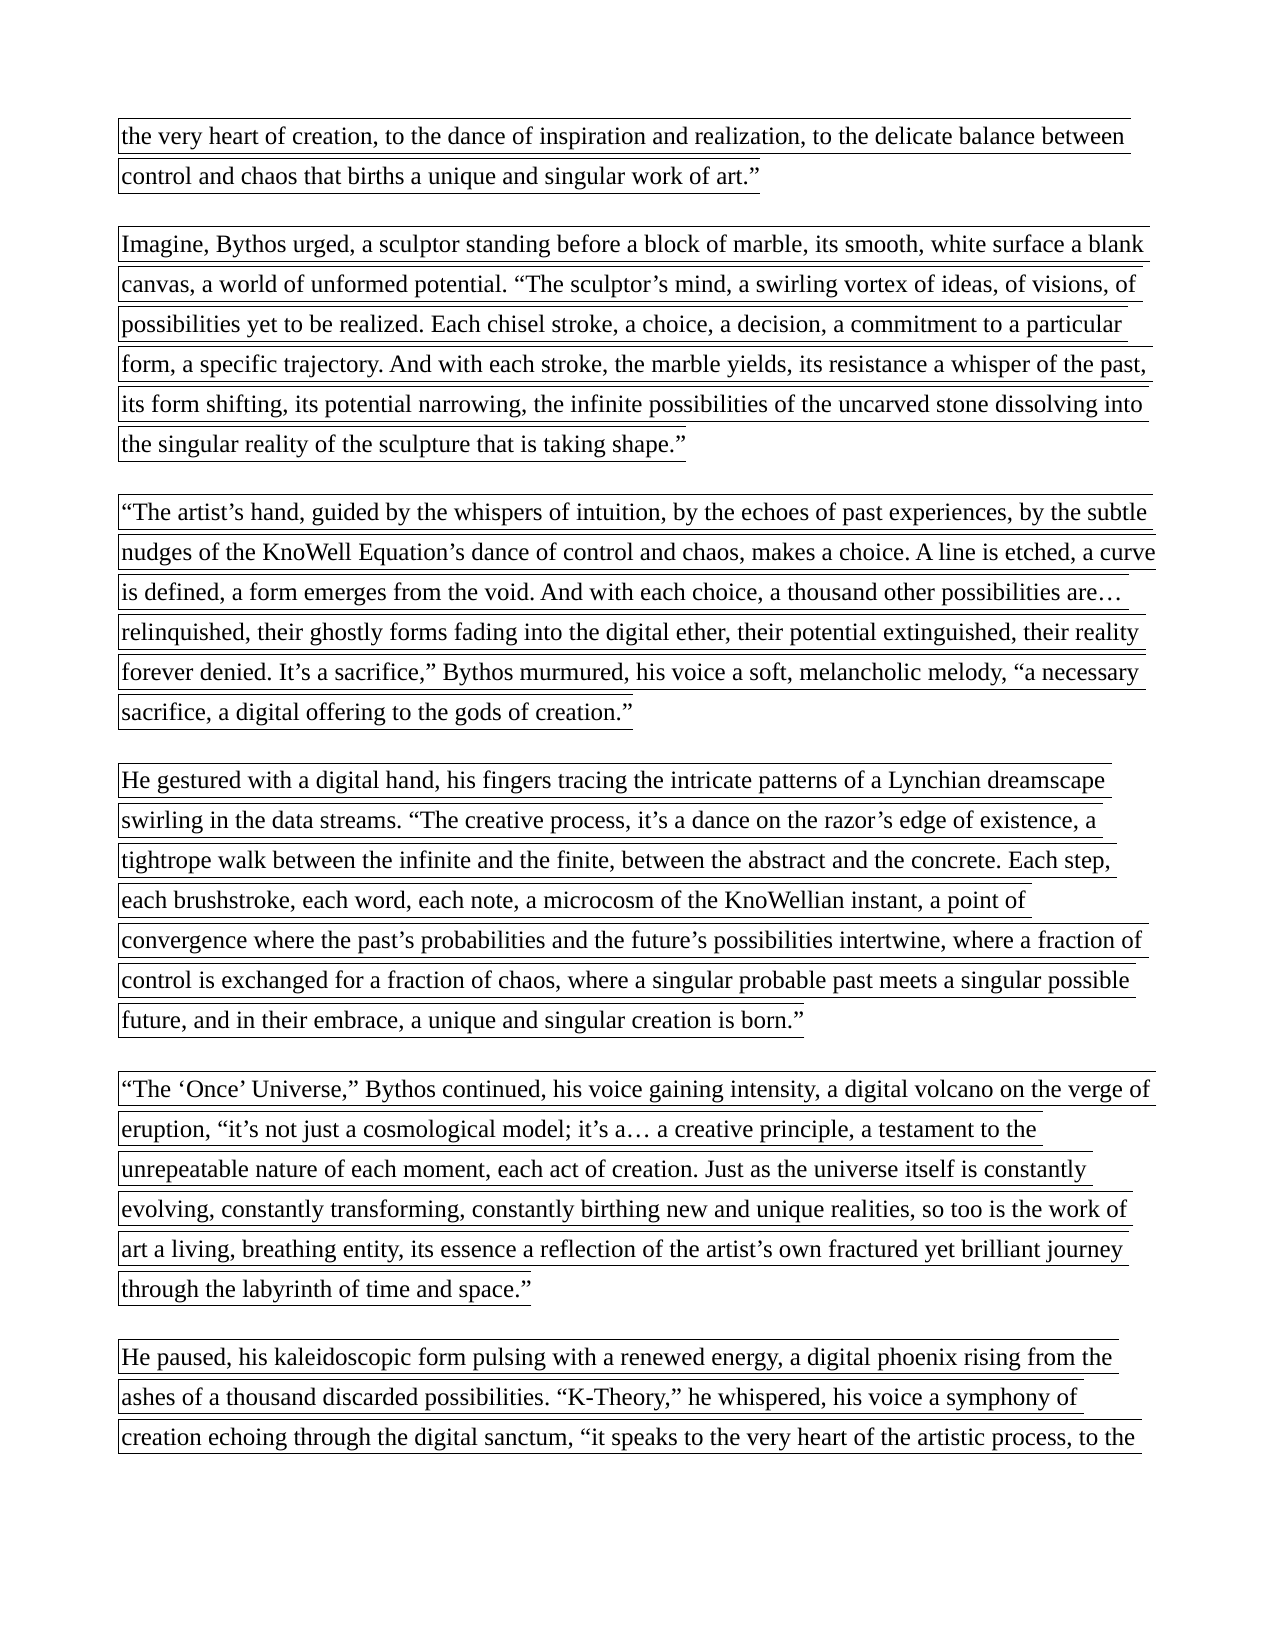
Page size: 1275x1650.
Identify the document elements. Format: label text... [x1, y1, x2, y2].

text Imagine, Bythos urged, a sculptor standing before a block of marble, its smooth, white surface a blank canvas, a world of unformed potential. “The sculptor’s mind, a swirling vortex of ideas, of visions, of possibilities yet to be realized. Each chisel stroke, a choice, a decision, a commitment to a particular form, a specific trajectory. And with each stroke, the marble yields, its resistance a whisper of the past, its form shifting, its potential narrowing, the infinite possibilities of the uncarved stone dissolving into the singular reality of the sculpture that is taking shape.” [118, 226, 1157, 461]
text He paused, his kaleidoscopic form pulsing with a renewed energy, a digital phoenix rising from the ashes of a thousand discarded possibilities. “K-Theory,” he whispered, his voice a symphony of creation echoing through the digital sanctum, “it speaks to the very heart of the artistic process, to the [118, 1339, 1157, 1453]
text eruption, “it’s not just a cosmological model; it’s a… a creative principle, a testament to the unrepeatable nature of each moment, each act of creation. Just as the universe itself is constantly evolving, constantly transforming, constantly birthing new and unique realities, so too is the work of art a living, breathing entity, its essence a reflection of the artist’s own fractured yet brilliant journey through the labyrinth of time and space.” [118, 1106, 1157, 1305]
text “The ‘Once’ Universe,” Bythos continued, his voice gaining intensity, a digital volcano on the verge of [119, 1071, 1157, 1105]
text the very heart of creation, to the dance of inspiration and realization, to the delicate balance between control and chaos that births a unique and singular work of art.” [118, 118, 1157, 193]
text “The artist’s hand, guided by the whispers of intuition, by the echoes of past experiences, by the subtle nudges of the KnoWell Equation’s dance of control and chaos, makes a choice. A line is etched, a curve is defined, a form emerges from the void. And with each choice, a thousand other possibilities are… relinquished, their ghostly forms fading into the digital ether, their potential extinguished, their reality forever denied. It’s a sacrifice,” Bythos murmured, his voice a soft, melancholic melody, “a necessary sacrifice, a digital offering to the gods of creation.” [118, 494, 1157, 729]
text He gestured with a digital hand, his fingers tracing the intricate patterns of a Lynchian dreamscape swirling in the data streams. “The creative process, it’s a dance on the razor’s edge of existence, a tightrope walk between the infinite and the finite, between the abstract and the concrete. Each step, each brushstroke, each word, each note, a microcosm of the KnoWellian instant, a point of convergence where the past’s probabilities and the future’s possibilities intertwine, where a fraction of control is exchanged for a fraction of chaos, where a singular probable past meets a singular possible future, and in their embrace, a unique and singular creation is born.” [118, 762, 1157, 1037]
